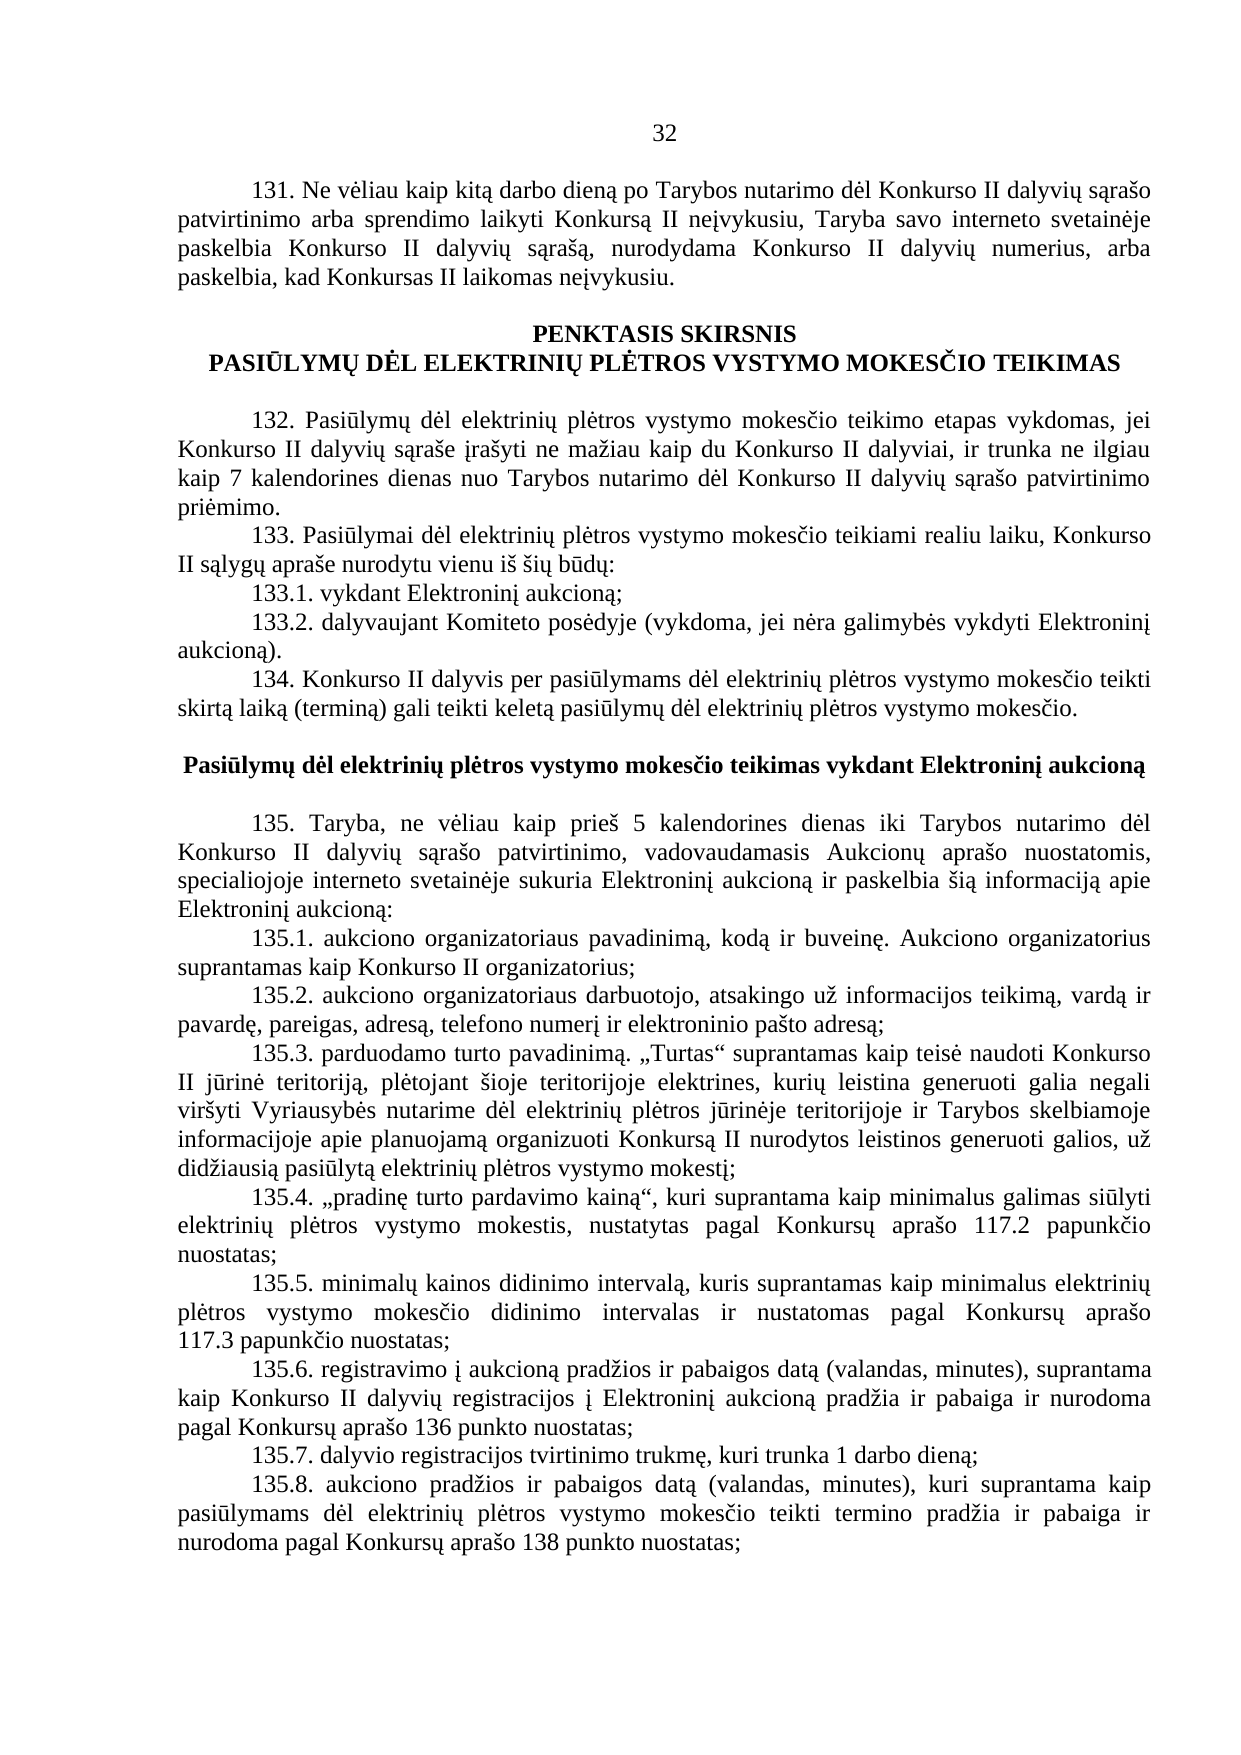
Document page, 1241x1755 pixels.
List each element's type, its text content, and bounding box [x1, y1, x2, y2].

text 135.7. dalyvio registracijos tvirtinimo trukmę, kuri trunka 1 darbo dieną; [177, 1441, 1152, 1469]
text 135.8. aukciono pradžios ir pabaigos datą (valandas, minutes), kuri suprantama kaip pasiūlymams dėl elektrinių plėtros vystymo mokesčio teikti termino pradžia ir pabaiga ir nurodoma pagal Konkursų aprašo 138 punkto nuostatas; [177, 1469, 1152, 1556]
text 133.1. vykdant Elektroninį aukcioną; [177, 578, 1152, 607]
text 135.2. aukciono organizatoriaus darbuotojo, atsakingo už informacijos teikimą, vardą ir pavardę, pareigas, adresą, telefono numerį ir elektroninio pašto adresą; [177, 981, 1152, 1038]
text 135.4. „pradinę turto pardavimo kainą“, kuri suprantama kaip minimalus galimas siūlyti elektrinių plėtros vystymo mokestis, nustatytas pagal Konkursų aprašo 117.2 papunkčio nuostatas; [177, 1182, 1152, 1268]
text 133. Pasiūlymai dėl elektrinių plėtros vystymo mokesčio teikiami realiu laiku, Konkurso II sąlygų apraše nurodytu vienu iš šių būdų: [177, 521, 1152, 578]
text 132. Pasiūlymų dėl elektrinių plėtros vystymo mokesčio teikimo etapas vykdomas, jei Konkurso II dalyvių sąraše įrašyti ne mažiau kaip du Konkurso II dalyviai, ir trunka ne ilgiau kaip 7 kalendorines dienas nuo Tarybos nutarimo dėl Konkurso II dalyvių sąrašo patvirtinimo priėmimo. [177, 406, 1152, 521]
text 135. Taryba, ne vėliau kaip prieš 5 kalendorines dienas iki Tarybos nutarimo dėl Konkurso II dalyvių sąrašo patvirtinimo, vadovaudamasis Aukcionų aprašo nuostatomis, specialiojoje interneto svetainėje sukuria Elektroninį aukcioną ir paskelbia šią informaciją apie Elektroninį aukcioną: [177, 808, 1152, 923]
text 135.6. registravimo į aukcioną pradžios ir pabaigos datą (valandas, minutes), suprantama kaip Konkurso II dalyvių registracijos į Elektroninį aukcioną pradžia ir pabaiga ir nurodoma pagal Konkursų aprašo 136 punkto nuostatas; [177, 1354, 1152, 1441]
text 135.3. parduodamo turto pavadinimą. „Turtas“ suprantamas kaip teisė naudoti Konkurso II jūrinė teritoriją, plėtojant šioje teritorijoje elektrines, kurių leistina generuoti galia negali viršyti Vyriausybės nutarime dėl elektrinių plėtros jūrinėje teritorijoje ir Tarybos skelbiamoje informacijoje apie planuojamą organizuoti Konkursą II nurodytos leistinos generuoti galios, už didžiausią pasiūlytą elektrinių plėtros vystymo mokestį; [177, 1038, 1152, 1182]
text 131. Ne vėliau kaip kitą darbo dieną po Tarybos nutarimo dėl Konkurso II dalyvių sąrašo patvirtinimo arba sprendimo laikyti Konkursą II neįvykusiu, Taryba savo interneto svetainėje paskelbia Konkurso II dalyvių sąrašą, nurodydama Konkurso II dalyvių numerius, arba paskelbia, kad Konkursas II laikomas neįvykusiu. [177, 176, 1152, 291]
text PENKTASIS SKIRSNIS [177, 319, 1152, 348]
text Pasiūlymų dėl elektrinių plėtros vystymo mokesčio teikimas vykdant Elektroninį aukcioną [177, 751, 1152, 779]
text 134. Konkurso II dalyvis per pasiūlymams dėl elektrinių plėtros vystymo mokesčio teikti skirtą laiką (terminą) gali teikti keletą pasiūlymų dėl elektrinių plėtros vystymo mokesčio. [177, 664, 1152, 722]
text PASIŪLYMŲ DĖL ELEKTRINIŲ PLĖTROS VYSTYMO MOKESČIO TEIKIMAS [177, 348, 1152, 377]
text 133.2. dalyvaujant Komiteto posėdyje (vykdoma, jei nėra galimybės vykdyti Elektroninį aukcioną). [177, 607, 1152, 664]
text 135.5. minimalų kainos didinimo intervalą, kuris suprantamas kaip minimalus elektrinių plėtros vystymo mokesčio didinimo intervalas ir nustatomas pagal Konkursų aprašo 117.3 papunkčio nuostatas; [177, 1268, 1152, 1354]
text 135.1. aukciono organizatoriaus pavadinimą, kodą ir buveinę. Aukciono organizatorius suprantamas kaip Konkurso II organizatorius; [177, 923, 1152, 981]
